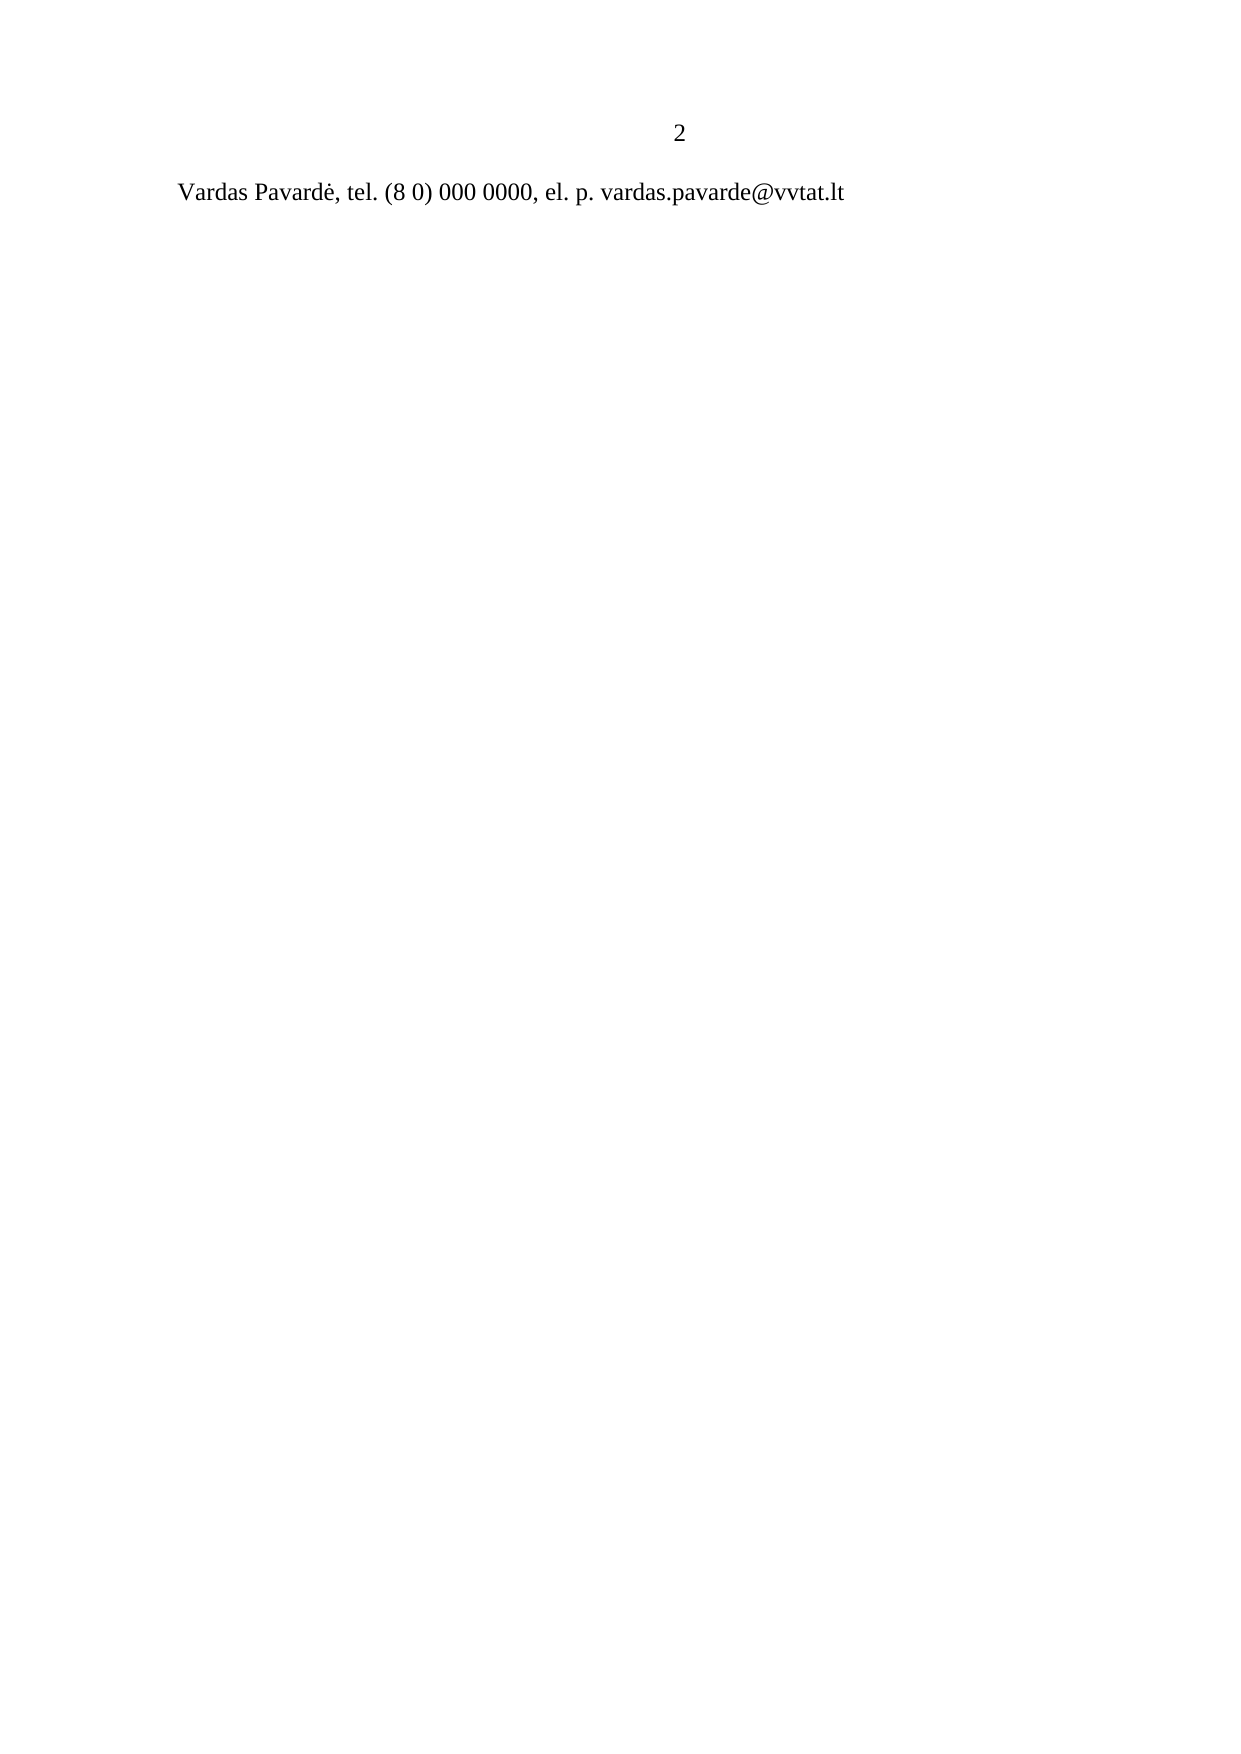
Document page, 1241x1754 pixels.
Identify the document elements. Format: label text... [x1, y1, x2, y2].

text Vardas Pavardė, tel. (8 0) 000 0000, el. p. vardas.pavarde@vvtat.lt [177, 177, 1182, 206]
